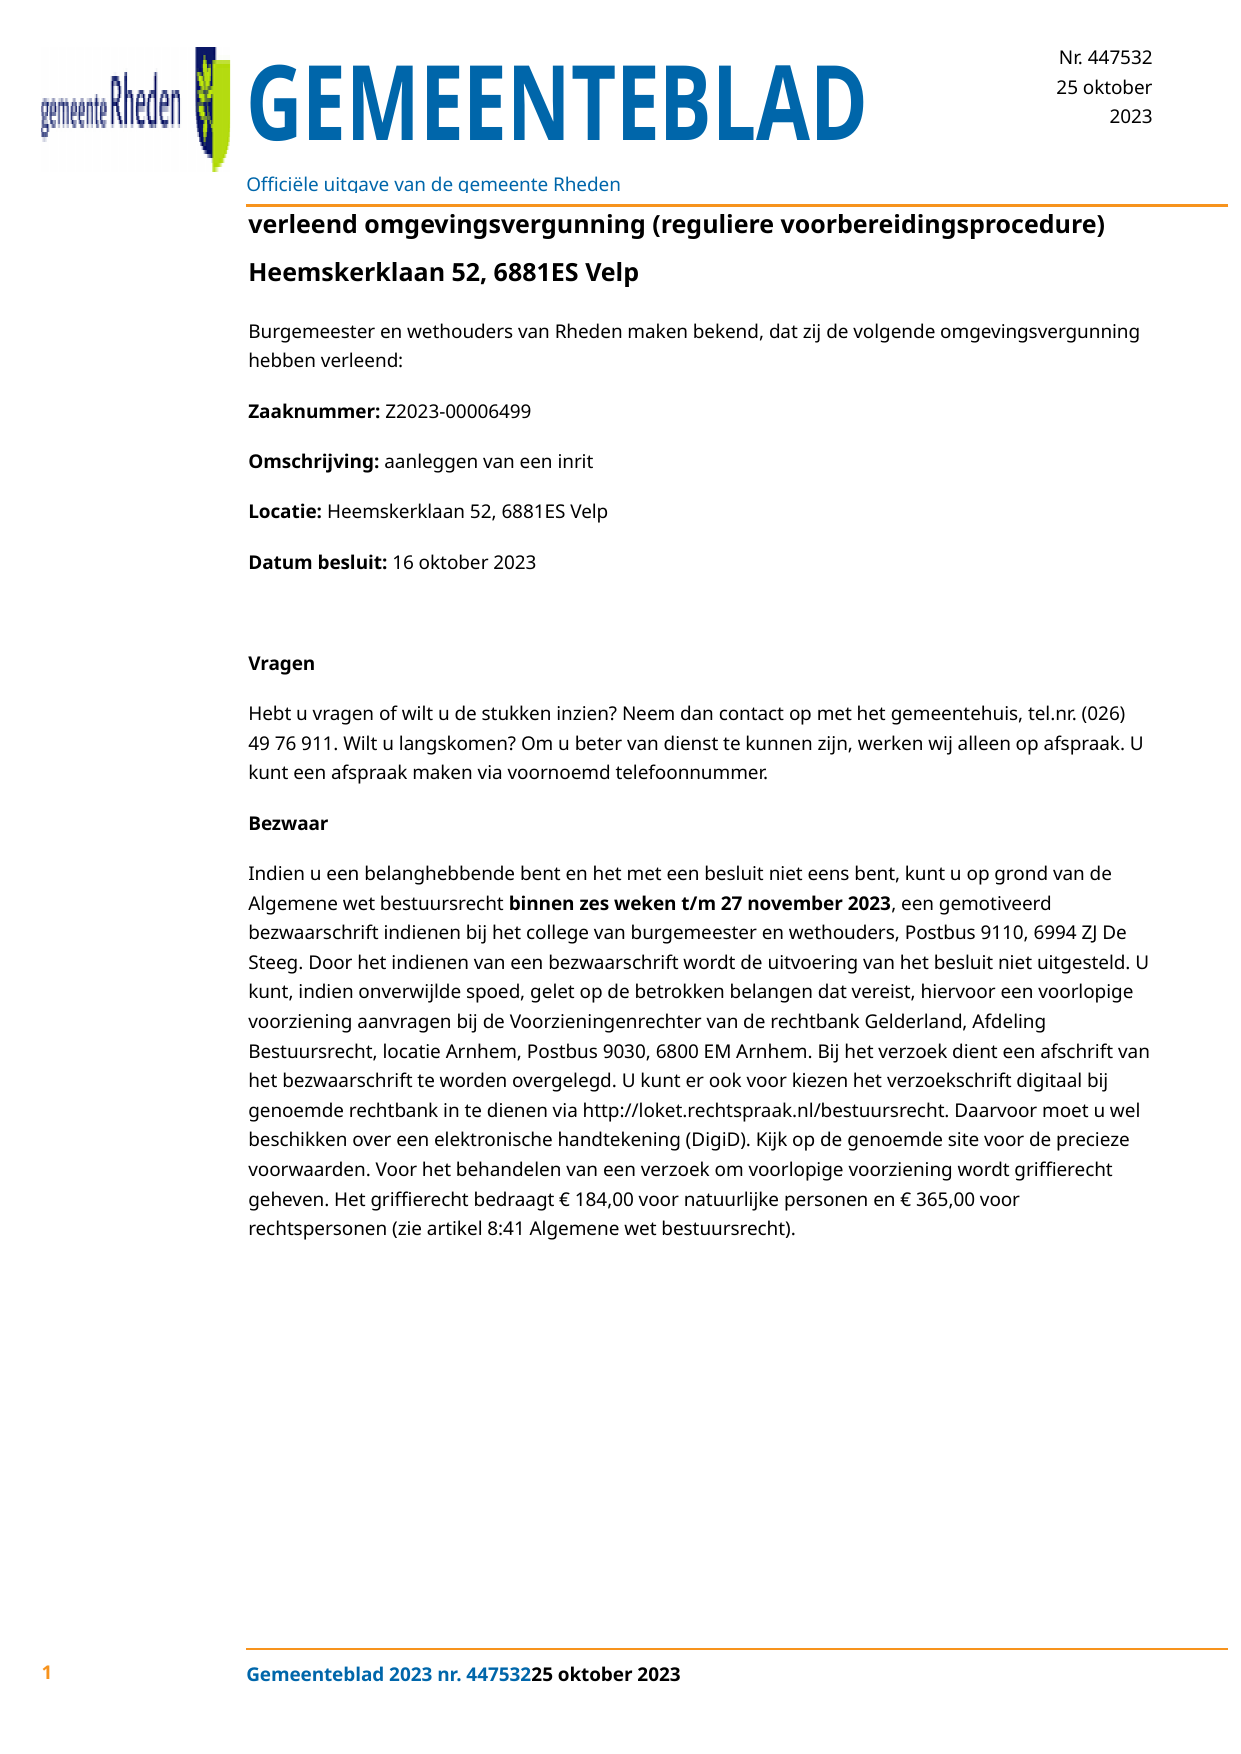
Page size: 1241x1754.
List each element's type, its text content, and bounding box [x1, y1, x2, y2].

text Zaaknummer: Z2023-00006499 [248, 398, 1152, 424]
text Datum besluit: 16 oktober 2023 [248, 549, 1152, 575]
text Locatie: Heemskerklaan 52, 6881ES Velp [248, 499, 1152, 524]
text Bezwaar [248, 810, 1152, 836]
picture [41, 47, 231, 172]
text Hebt u vragen of wilt u de stukken inzien? Neem dan contact op met het gemeentehuis, tel.nr. (026) 49 76 911. Wilt u langskomen? Om u beter van dienst te kunnen zijn, werken wij alleen op afspraak. U kunt een afspraak maken via voornoemd telefoonnummer. [248, 700, 1152, 785]
text Vragen [248, 650, 1152, 676]
text verleend omgevingsvergunning (reguliere voorbereidingsprocedure) Heemskerklaan 52, 6881ES Velp [248, 207, 1152, 288]
text Indien u een belanghebbende bent en het met een besluit niet eens bent, kunt u op grond van de Algemene wet bestuursrecht binnen zes weken t/m 27 november 2023, een gemotiveerd bezwaarschrift indienen bij het college van burgemeester en wethouders, Postbus 9110, 6994 ZJ De Steeg. Door het indienen van een bezwaarschrift wordt de uitvoering van het besluit niet uitgesteld. U kunt, indien onverwijlde spoed, gelet op de betrokken belangen dat vereist, hiervoor een voorlopige voorziening aanvragen bij de Voorzieningenrechter van de rechtbank Gelderland, Afdeling Bestuursrecht, locatie Arnhem, Postbus 9030, 6800 EM Arnhem. Bij het verzoek dient een afschrift van het bezwaarschrift te worden overgelegd. U kunt er ook voor kiezen het verzoekschrift digitaal bij genoemde rechtbank in te dienen via http://loket.rechtspraak.nl/bestuursrecht. Daarvoor moet u wel beschikken over een elektronische handtekening (DigiD). Kijk op de genoemde site voor de precieze voorwaarden. Voor het behandelen van een verzoek om voorlopige voorziening wordt griffierecht geheven. Het griffierecht bedraagt € 184,00 voor natuurlijke personen en € 365,00 voor rechtspersonen (zie artikel 8:41 Algemene wet bestuursrecht). [248, 860, 1152, 1241]
text Omschrijving: aanleggen van een inrit [248, 448, 1152, 474]
text Burgemeester en wethouders van Rheden maken bekend, dat zij de volgende omgevingsvergunning hebben verleend: [248, 318, 1152, 373]
